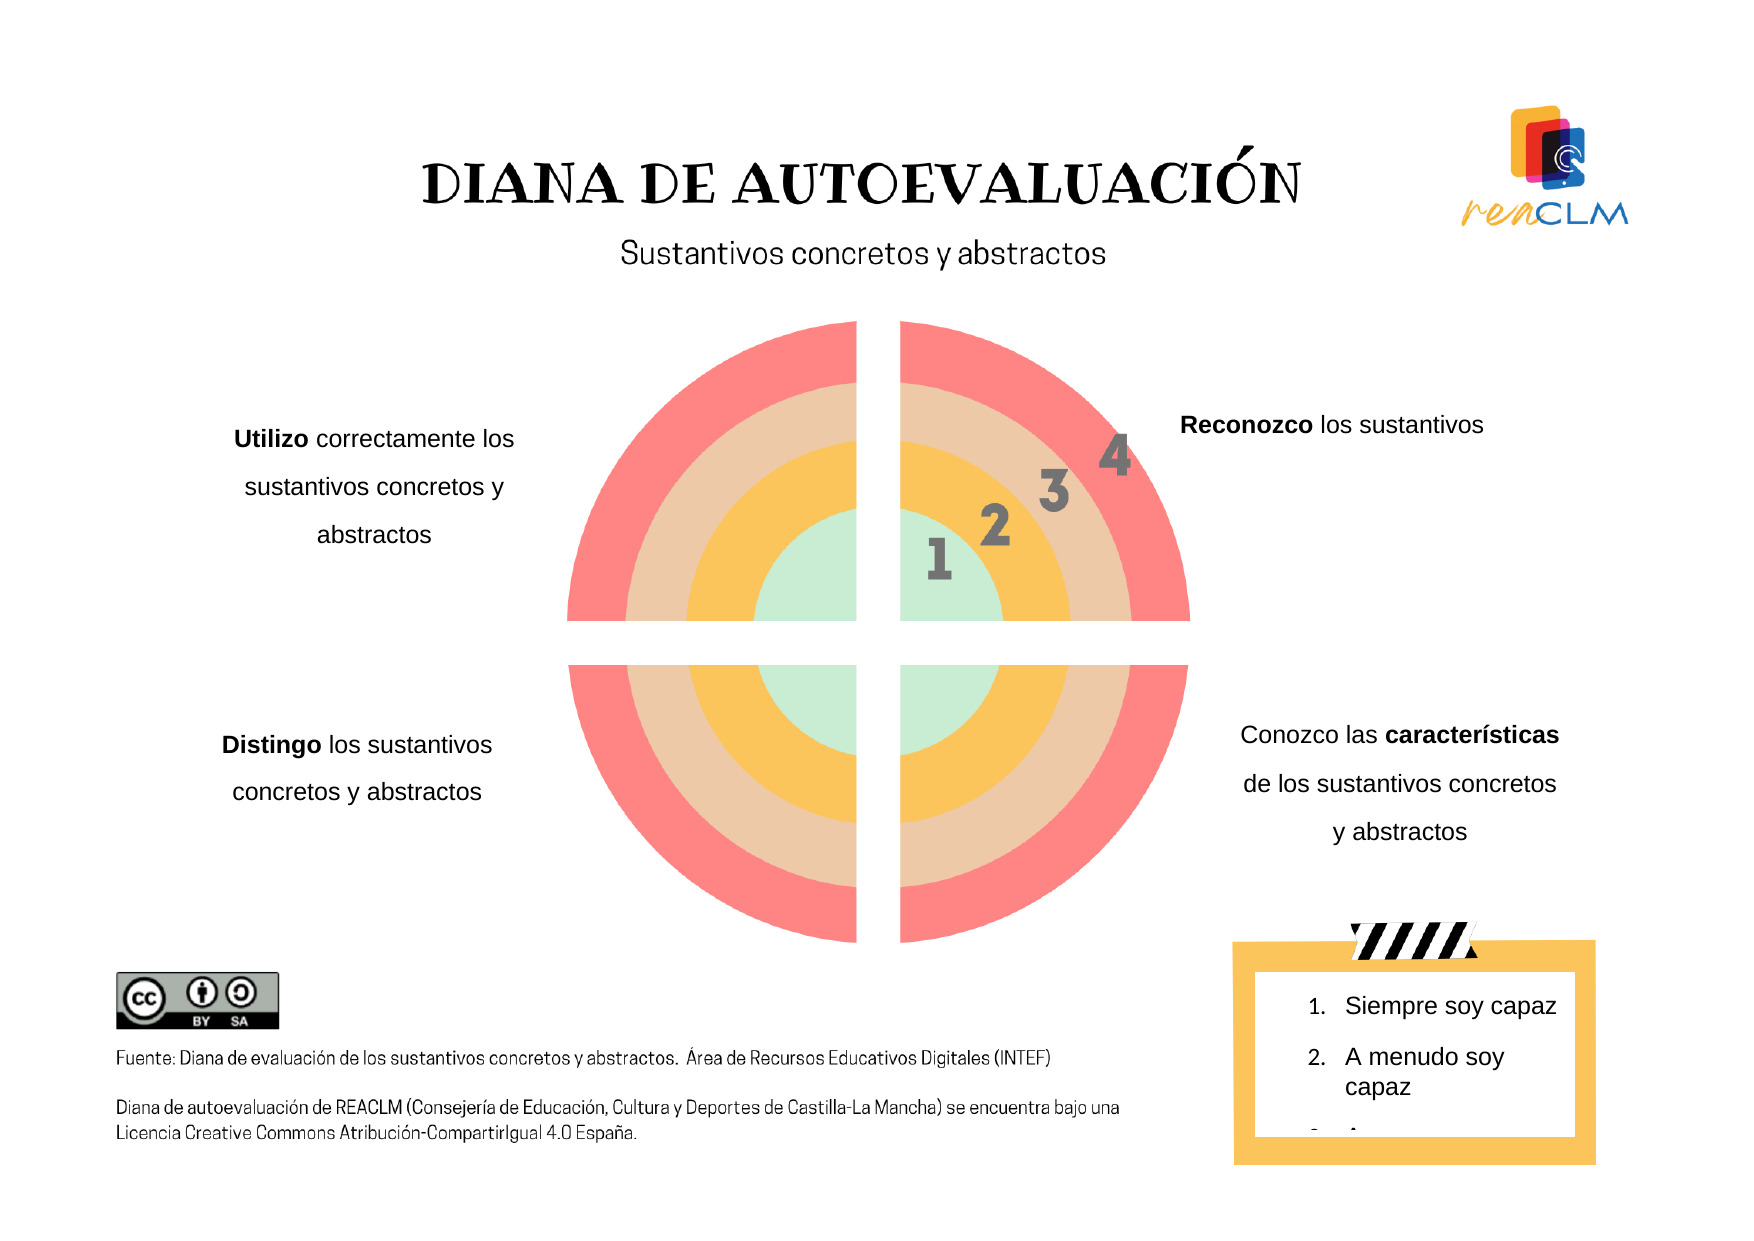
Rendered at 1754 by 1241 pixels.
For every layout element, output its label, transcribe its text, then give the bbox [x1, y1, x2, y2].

text concretos y abstractos [191, 777, 523, 806]
text Distingo los sustantivos [191, 730, 523, 758]
text Conozco las características de los sustantivos concretos y abstractos [1234, 701, 1566, 846]
text Utilizo correctamente los sustantivos concretos y abstractos [231, 404, 518, 549]
list Siempre soy capaz [1307, 990, 1560, 1020]
text Reconozco los sustantivos [1180, 391, 1512, 438]
list A menudo soy capaz [1307, 1041, 1560, 1100]
list A veces soy capaz [1307, 1121, 1560, 1130]
